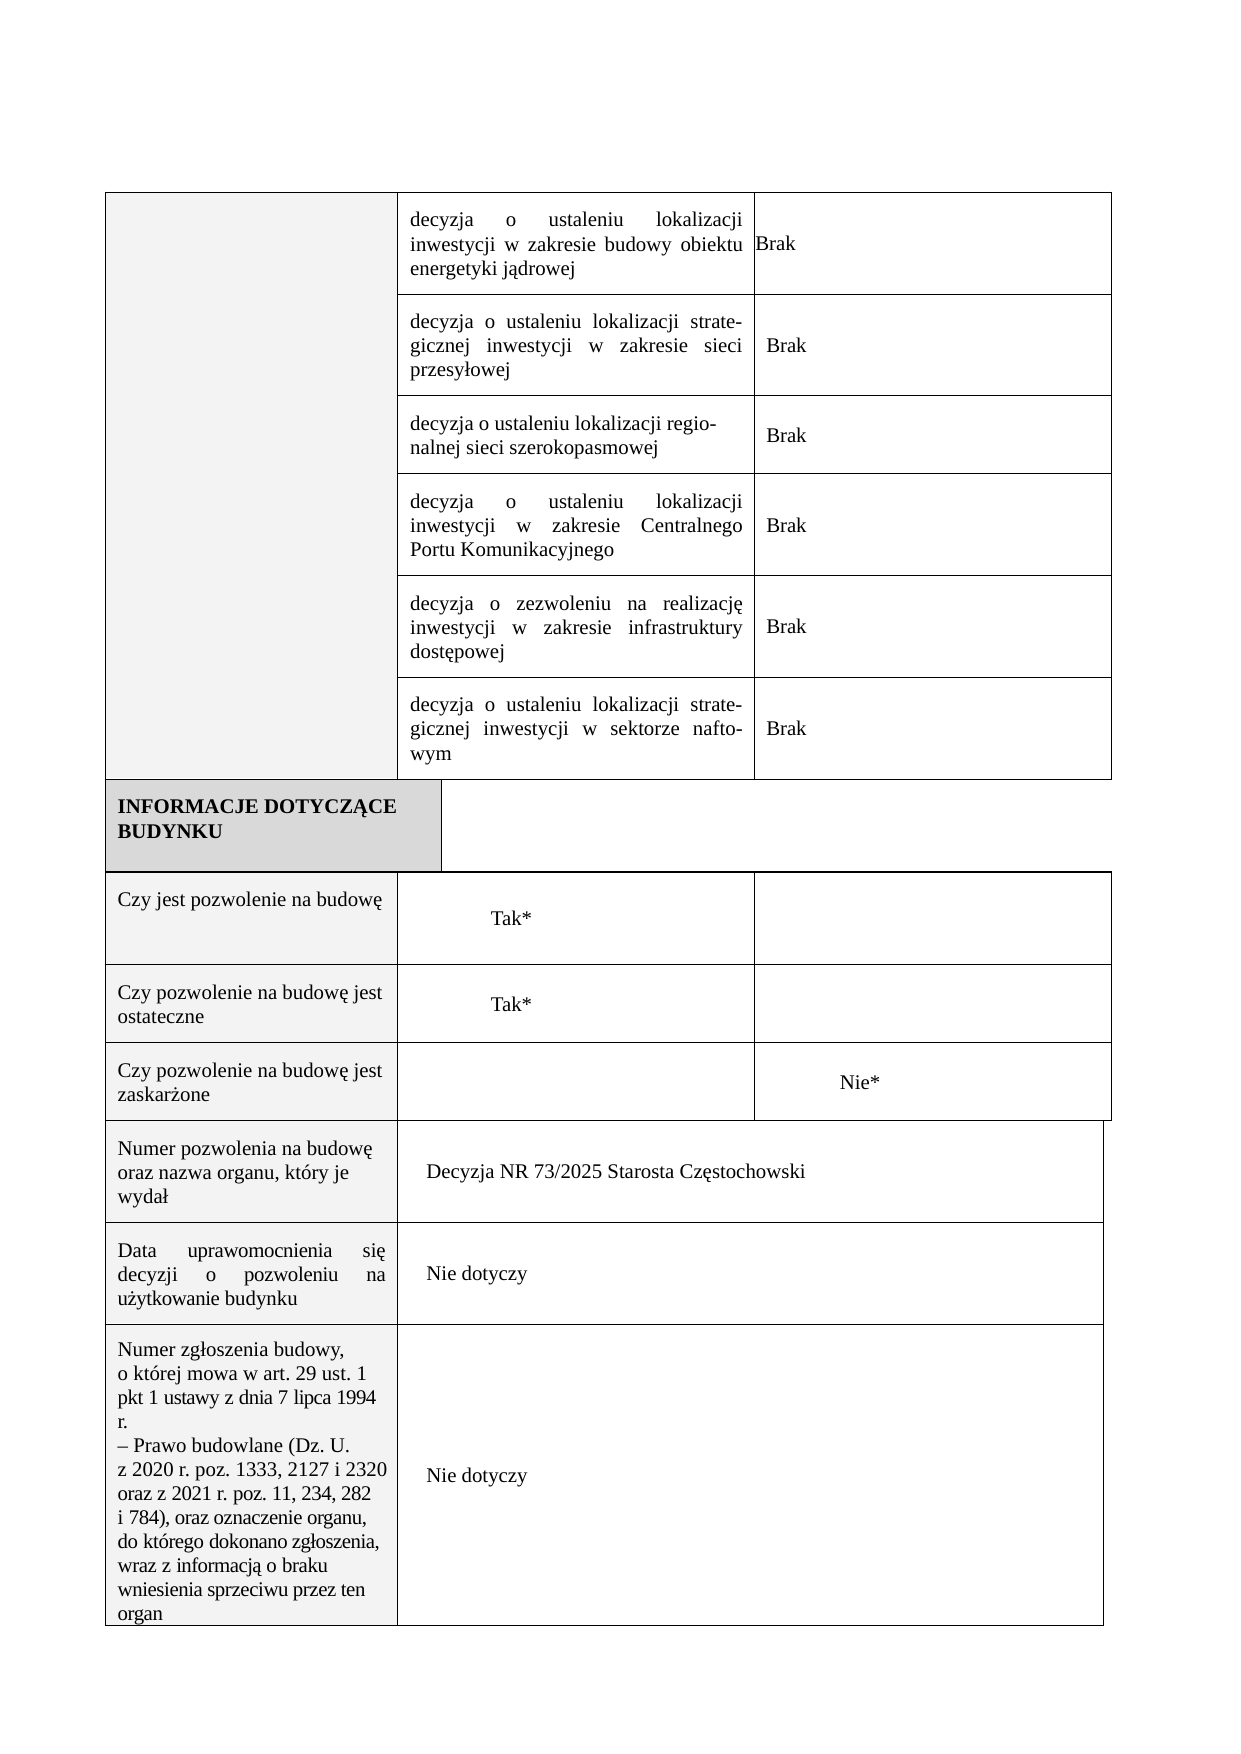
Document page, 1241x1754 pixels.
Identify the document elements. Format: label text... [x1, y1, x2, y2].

table_cell Decyzja NR 73/2025 Starosta Częstochowski [398, 1121, 1103, 1222]
table_cell decyzja o ustaleniu lokalizacji inwestycji w zakresie Centralnego Portu Komunikacyjnego [398, 474, 754, 575]
table_cell Brak [755, 474, 1111, 575]
table_header [106, 193, 397, 778]
table_cell Nie dotyczy [398, 1223, 1103, 1323]
table_header Brak [755, 193, 1111, 293]
table_cell Brak [755, 678, 1111, 778]
table_cell Tak* [398, 873, 754, 964]
table_cell Data uprawomocnienia się decyzji o pozwoleniu na użytkowanie budynku [106, 1223, 397, 1323]
table_cell [398, 1043, 754, 1120]
table_cell [755, 873, 1111, 964]
table_header decyzja o ustaleniu lokalizacji inwestycji w zakresie budowy obiektu energetyki jądrowej [398, 193, 754, 293]
table_cell Czy pozwolenie na budowę jest zaskarżone [106, 1043, 397, 1120]
table_cell [1104, 1222, 1111, 1323]
table_cell Numer zgłoszenia budowy, o której mowa w art. 29 ust. 1 pkt 1 ustawy z dnia 7 lipca 1994 r. – Prawo budowlane (Dz. U. z 2020 r. poz. 1333, 2127 i 2320 oraz z 2021 r. poz. 11, 234, 282 i 784), oraz oznaczenie organu, do którego dokonano zgłoszenia, wraz z informacją o braku wniesienia sprzeciwu przez ten organ [106, 1325, 397, 1625]
table_cell Brak [755, 576, 1111, 677]
table_cell Numer pozwolenia na budowę oraz nazwa organu, który je wydał [106, 1121, 397, 1222]
table_cell decyzja o ustaleniu lokalizacji strate- gicznej inwestycji w sektorze nafto- wym [398, 678, 754, 778]
table_cell [755, 965, 1111, 1042]
table_cell decyzja o ustaleniu lokalizacji regio-nalnej sieci szerokopasmowej [398, 396, 754, 473]
table_cell decyzja o ustaleniu lokalizacji strate-gicznej inwestycji w zakresie sieci przesyłowej [398, 295, 754, 395]
table_cell INFORMACJE DOTYCZĄCE BUDYNKU [106, 780, 441, 871]
table_cell [1104, 1121, 1111, 1222]
table_cell Czy pozwolenie na budowę jest ostateczne [106, 965, 397, 1042]
table_cell Brak [755, 295, 1111, 395]
table_cell Czy jest pozwolenie na budowę [106, 873, 397, 964]
table_cell decyzja o zezwoleniu na realizację inwestycji w zakresie infrastruktury dostępowej [398, 576, 754, 677]
table_cell Brak [755, 396, 1111, 473]
table_cell Nie dotyczy [398, 1325, 1103, 1625]
table_cell [1104, 1324, 1111, 1625]
table_cell Nie* [755, 1043, 1111, 1120]
table_cell Tak* [398, 965, 754, 1042]
table_cell [442, 780, 1111, 871]
